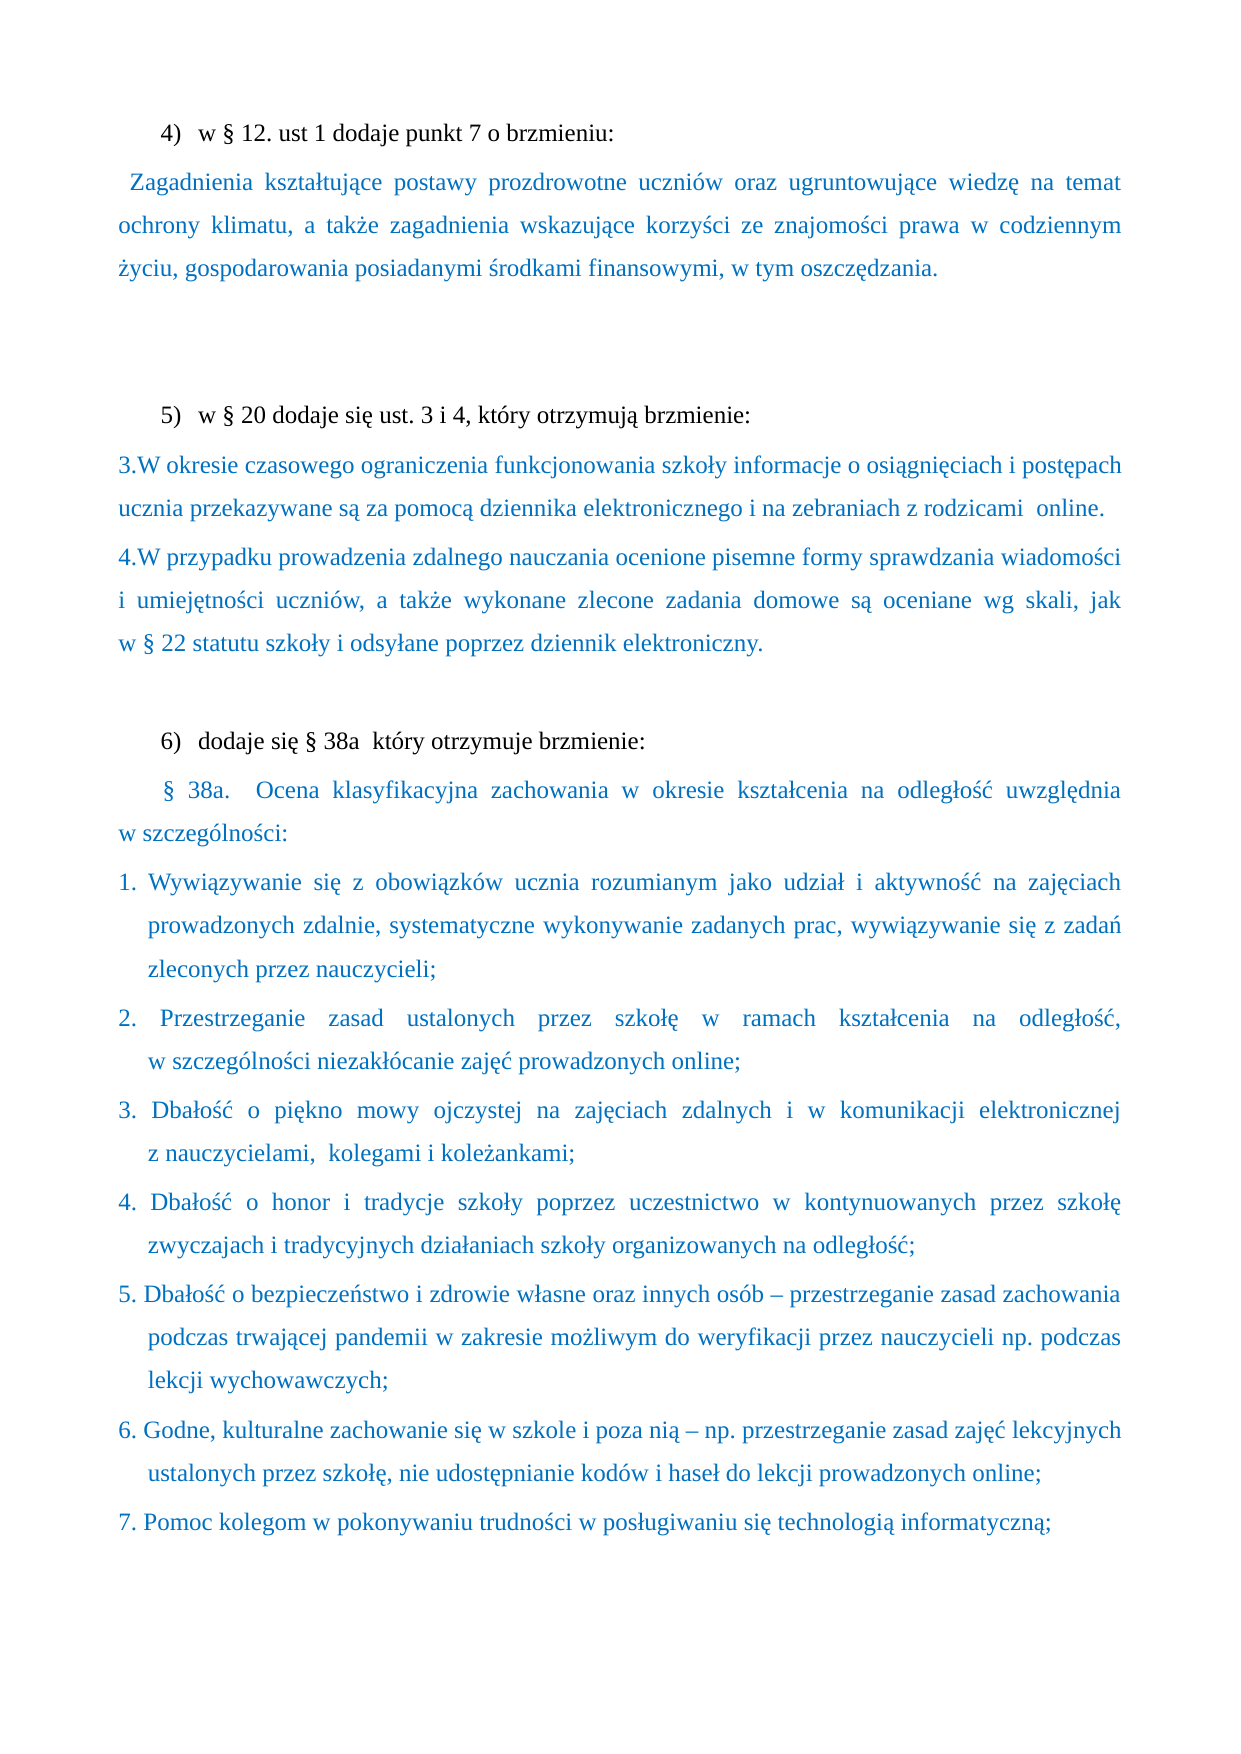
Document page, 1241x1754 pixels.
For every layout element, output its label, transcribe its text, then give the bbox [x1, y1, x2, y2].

text 2. Przestrzeganie zasad ustalonych przez szkołę w ramach kształcenia na odległość, w szczególności niezakłócanie zajęć prowadzonych online; [118, 1003, 1122, 1075]
text 4. Dbałość o honor i tradycje szkoły poprzez uczestnictwo w kontynuowanych przez szkołę zwyczajach i tradycyjnych działaniach szkoły organizowanych na odległość; [118, 1187, 1122, 1259]
text 1. Wywiązywanie się z obowiązków ucznia rozumianym jako udział i aktywność na zajęciach prowadzonych zdalnie, systematyczne wykonywanie zadanych prac, wywiązywanie się z zadań zleconych przez nauczycieli; [118, 867, 1122, 982]
text § 38a. Ocena klasyfikacyjna zachowania w okresie kształcenia na odległość uwzględnia w szczególności: [118, 775, 1122, 847]
text 3.W okresie czasowego ograniczenia funkcjonowania szkoły informacje o osiągnięciach i postępach ucznia przekazywane są za pomocą dziennika elektronicznego i na zebraniach z rodzicami online. [118, 450, 1122, 522]
text 6. Godne, kulturalne zachowanie się w szkole i poza nią – np. przestrzeganie zasad zajęć lekcyjnych ustalonych przez szkołę, nie udostępnianie kodów i haseł do lekcji prowadzonych online; [118, 1415, 1122, 1487]
list w § 12. ust 1 dodaje punkt 7 o brzmieniu: [160, 118, 1122, 147]
list Zagadnienia kształtujące postawy prozdrowotne uczniów oraz ugruntowujące wiedzę na temat ochrony klimatu, a także zagadnienia wskazujące korzyści ze znajomości prawa w codziennym życiu, gospodarowania posiadanymi środkami finansowymi, w tym oszczędzania. [118, 167, 1122, 282]
text 7. Pomoc kolegom w pokonywaniu trudności w posługiwaniu się technologią informatyczną; [118, 1507, 1122, 1536]
text 4.W przypadku prowadzenia zdalnego nauczania ocenione pisemne formy sprawdzania wiadomości i umiejętności uczniów, a także wykonane zlecone zadania domowe są oceniane wg skali, jak w § 22 statutu szkoły i odsyłane poprzez dziennik elektroniczny. [118, 542, 1122, 657]
list dodaje się § 38a który otrzymuje brzmienie: [160, 726, 1122, 755]
text 5. Dbałość o bezpieczeństwo i zdrowie własne oraz innych osób – przestrzeganie zasad zachowania podczas trwającej pandemii w zakresie możliwym do weryfikacji przez nauczycieli np. podczas lekcji wychowawczych; [118, 1279, 1122, 1394]
list w § 20 dodaje się ust. 3 i 4, który otrzymują brzmienie: [160, 401, 1122, 429]
text 3. Dbałość o piękno mowy ojczystej na zajęciach zdalnych i w komunikacji elektronicznej z nauczycielami, kolegami i koleżankami; [118, 1095, 1122, 1167]
